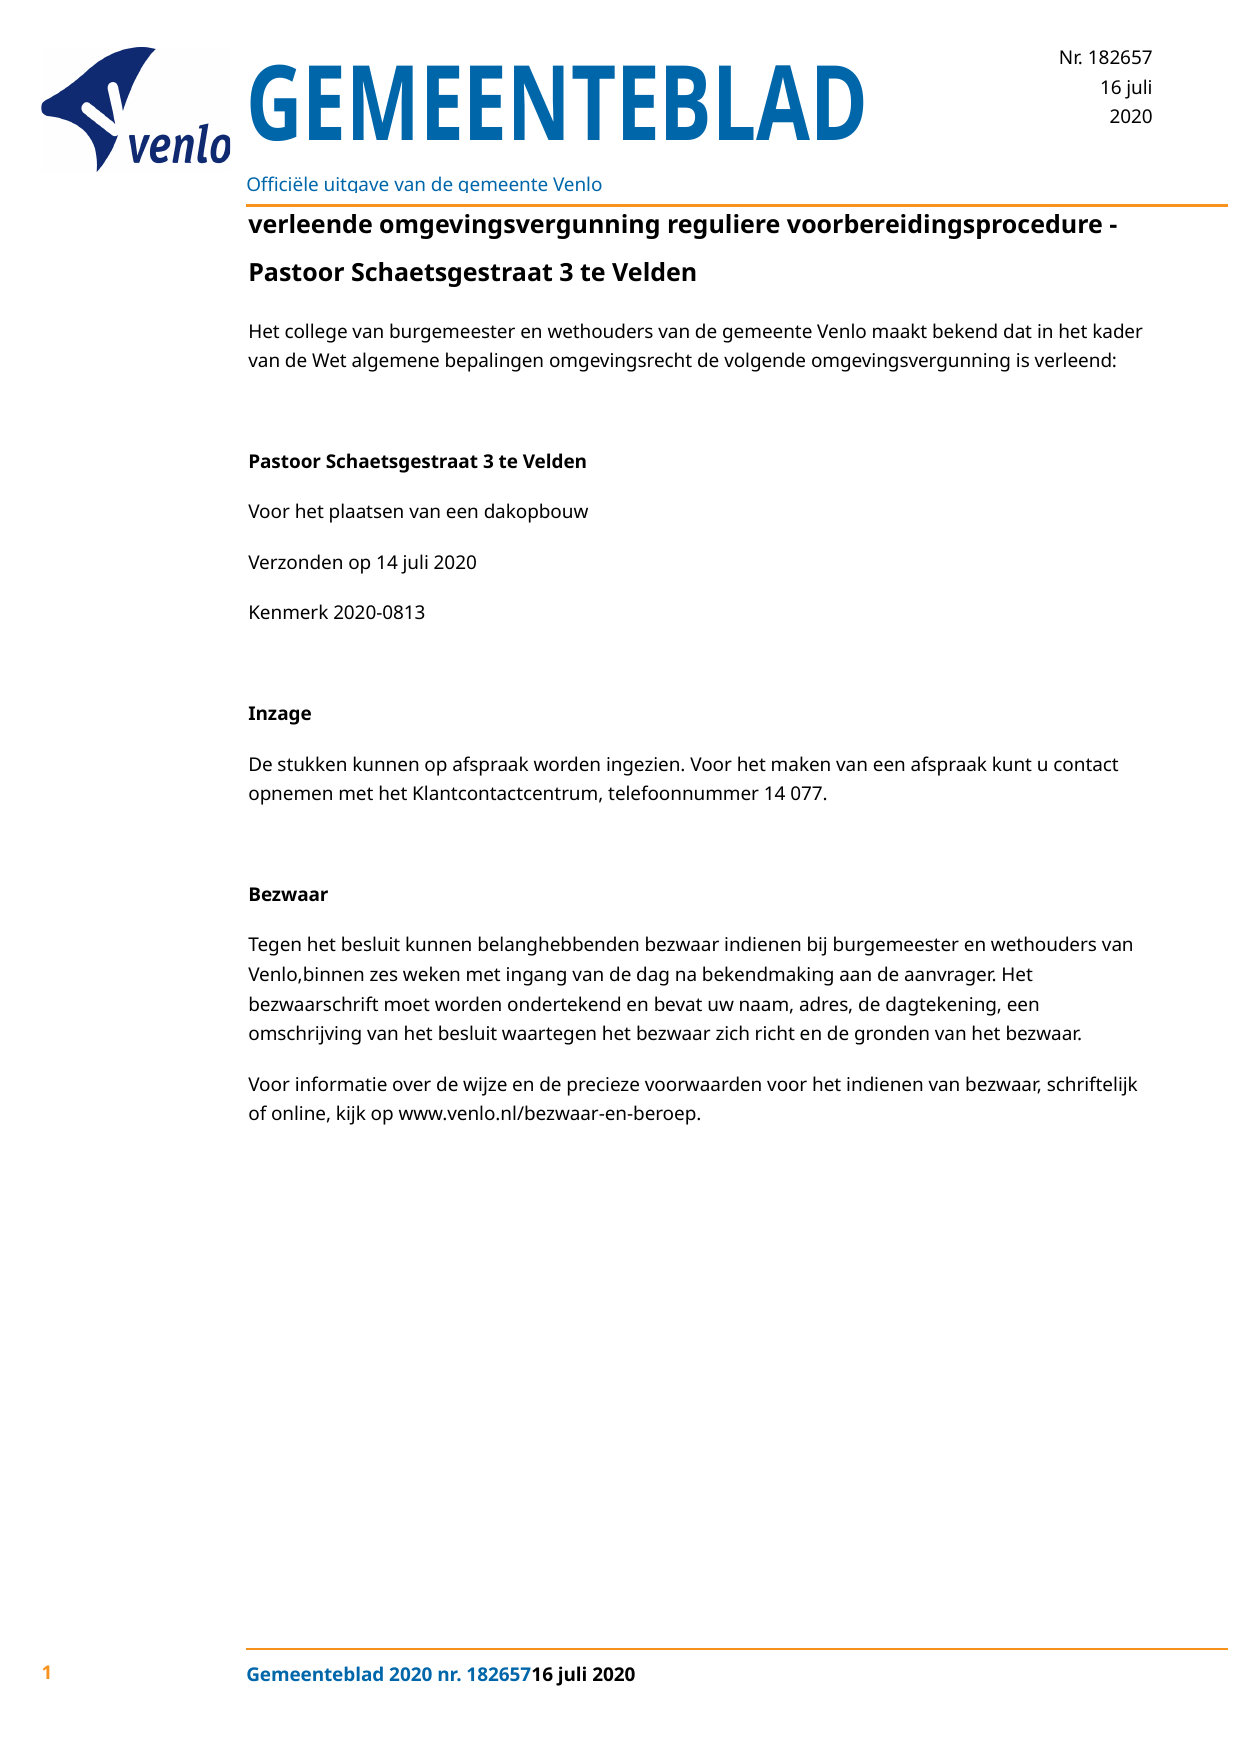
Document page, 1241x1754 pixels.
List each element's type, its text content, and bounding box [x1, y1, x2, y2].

text Inzage [248, 700, 1152, 726]
text Het college van burgemeester en wethouders van de gemeente Venlo maakt bekend dat in het kader van de Wet algemene bepalingen omgevingsrecht de volgende omgevingsvergunning is verleend: [248, 318, 1152, 373]
text Bezwaar [248, 881, 1152, 907]
text Kenmerk 2020-0813 [248, 599, 1152, 625]
text Voor het plaatsen van een dakopbouw [248, 499, 1152, 524]
text Voor informatie over de wijze en de precieze voorwaarden voor het indienen van bezwaar, schriftelijk of online, kijk op www.venlo.nl/bezwaar-en-beroep. [248, 1071, 1152, 1126]
text Tegen het besluit kunnen belanghebbenden bezwaar indienen bij burgemeester en wethouders van Venlo,binnen zes weken met ingang van de dag na bekendmaking aan de aanvrager. Het bezwaarschrift moet worden ondertekend en bevat uw naam, adres, de dagtekening, een omschrijving van het besluit waartegen het bezwaar zich richt en de gronden van het bezwaar. [248, 932, 1152, 1046]
text Pastoor Schaetsgestraat 3 te Velden [248, 448, 1152, 474]
picture [41, 47, 231, 172]
text De stukken kunnen op afspraak worden ingezien. Voor het maken van een afspraak kunt u contact opnemen met het Klantcontactcentrum, telefoonnummer 14 077. [248, 751, 1152, 806]
text verleende omgevingsvergunning reguliere voorbereidingsprocedure - Pastoor Schaetsgestraat 3 te Velden [248, 207, 1152, 288]
text Verzonden op 14 juli 2020 [248, 549, 1152, 575]
